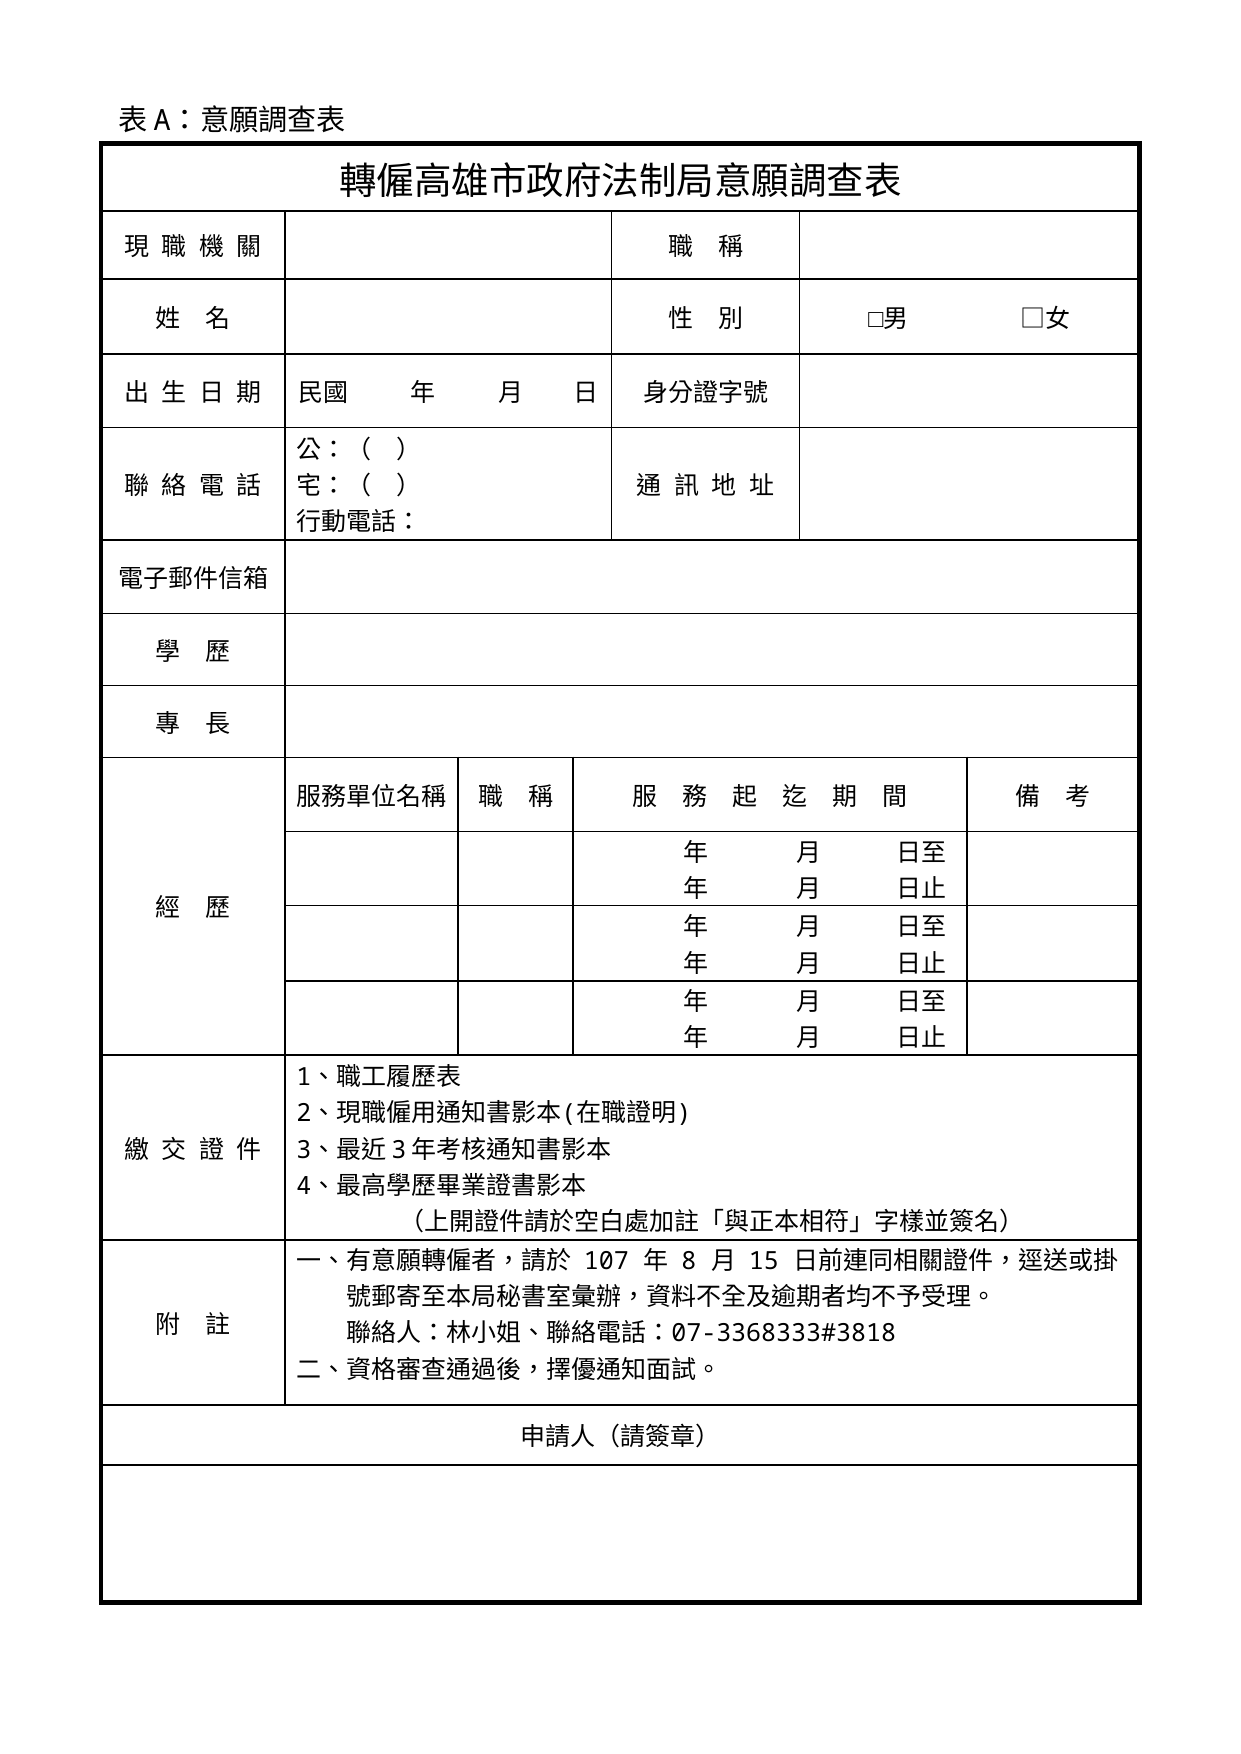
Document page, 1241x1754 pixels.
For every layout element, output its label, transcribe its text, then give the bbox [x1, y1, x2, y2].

table_cell 民國 年 月 日 [286, 355, 611, 427]
table_cell 1、職工履歷表 2、現職僱用通知書影本(在職證明) 3、最近3年考核通知書影本 4、最高學歷畢業證書影本 （上開證件請於空白處加註「與正本相符」字樣並簽名） [286, 1056, 1137, 1239]
table_cell [286, 982, 457, 1054]
table_cell [968, 906, 1137, 980]
table_cell [459, 832, 572, 905]
table_cell 申請人（請簽章） [103, 1406, 1137, 1464]
table_cell 年 月 日至 年 月 日止 [574, 906, 966, 980]
table_cell 經 歷 [103, 758, 284, 1054]
table_cell [968, 832, 1137, 905]
table_cell [286, 541, 1137, 612]
text 表A：意願調查表 [118, 89, 1122, 141]
table_cell □男 □女 [800, 280, 1137, 353]
table_cell [286, 686, 1137, 757]
table_cell 職 稱 [612, 212, 799, 278]
table_cell 公：（ ） 宅：（ ） 行動電話： [286, 428, 611, 539]
table_cell 通 訊 地 址 [612, 428, 799, 539]
table_cell [286, 906, 457, 980]
table_cell 年 月 日至 年 月 日止 [574, 982, 966, 1054]
table_cell 職 稱 [459, 758, 572, 831]
table_cell [800, 355, 1137, 427]
table_cell 繳 交 證 件 [103, 1056, 284, 1239]
table_cell [286, 280, 611, 353]
table_header 轉僱高雄市政府法制局意願調查表 [103, 146, 1137, 210]
table_cell 性 別 [612, 280, 799, 353]
table_cell [286, 212, 611, 278]
table_cell [800, 428, 1137, 539]
table_cell 備 考 [968, 758, 1137, 831]
table_cell 服 務 起 迄 期 間 [574, 758, 966, 831]
table_cell 現 職 機 關 [103, 212, 284, 278]
table_cell 電子郵件信箱 [103, 541, 284, 612]
table_cell [286, 614, 1137, 684]
table_cell 聯 絡 電 話 [103, 428, 284, 539]
table_cell 服務單位名稱 [286, 758, 457, 831]
table_cell [459, 906, 572, 980]
table_cell [286, 832, 457, 905]
table_cell [968, 982, 1137, 1054]
table_cell 出 生 日 期 [103, 355, 284, 427]
table_cell 學 歷 [103, 614, 284, 684]
table_cell 身分證字號 [612, 355, 799, 427]
table_cell [459, 982, 572, 1054]
table_cell 一、有意願轉僱者，請於 107 年 8 月 15 日前連同相關證件，逕送或掛號郵寄至本局秘書室彙辦，資料不全及逾期者均不予受理。 聯絡人：林小姐、聯絡電話：07-3368333#3818 二、資格審查通過後，擇優通知面試。 [286, 1241, 1137, 1404]
table_cell 姓 名 [103, 280, 284, 353]
table_cell [800, 212, 1137, 278]
table_cell 專 長 [103, 686, 284, 757]
table_cell 附 註 [103, 1241, 284, 1404]
table_cell [103, 1466, 1137, 1600]
table_cell 年 月 日至 年 月 日止 [574, 832, 966, 905]
